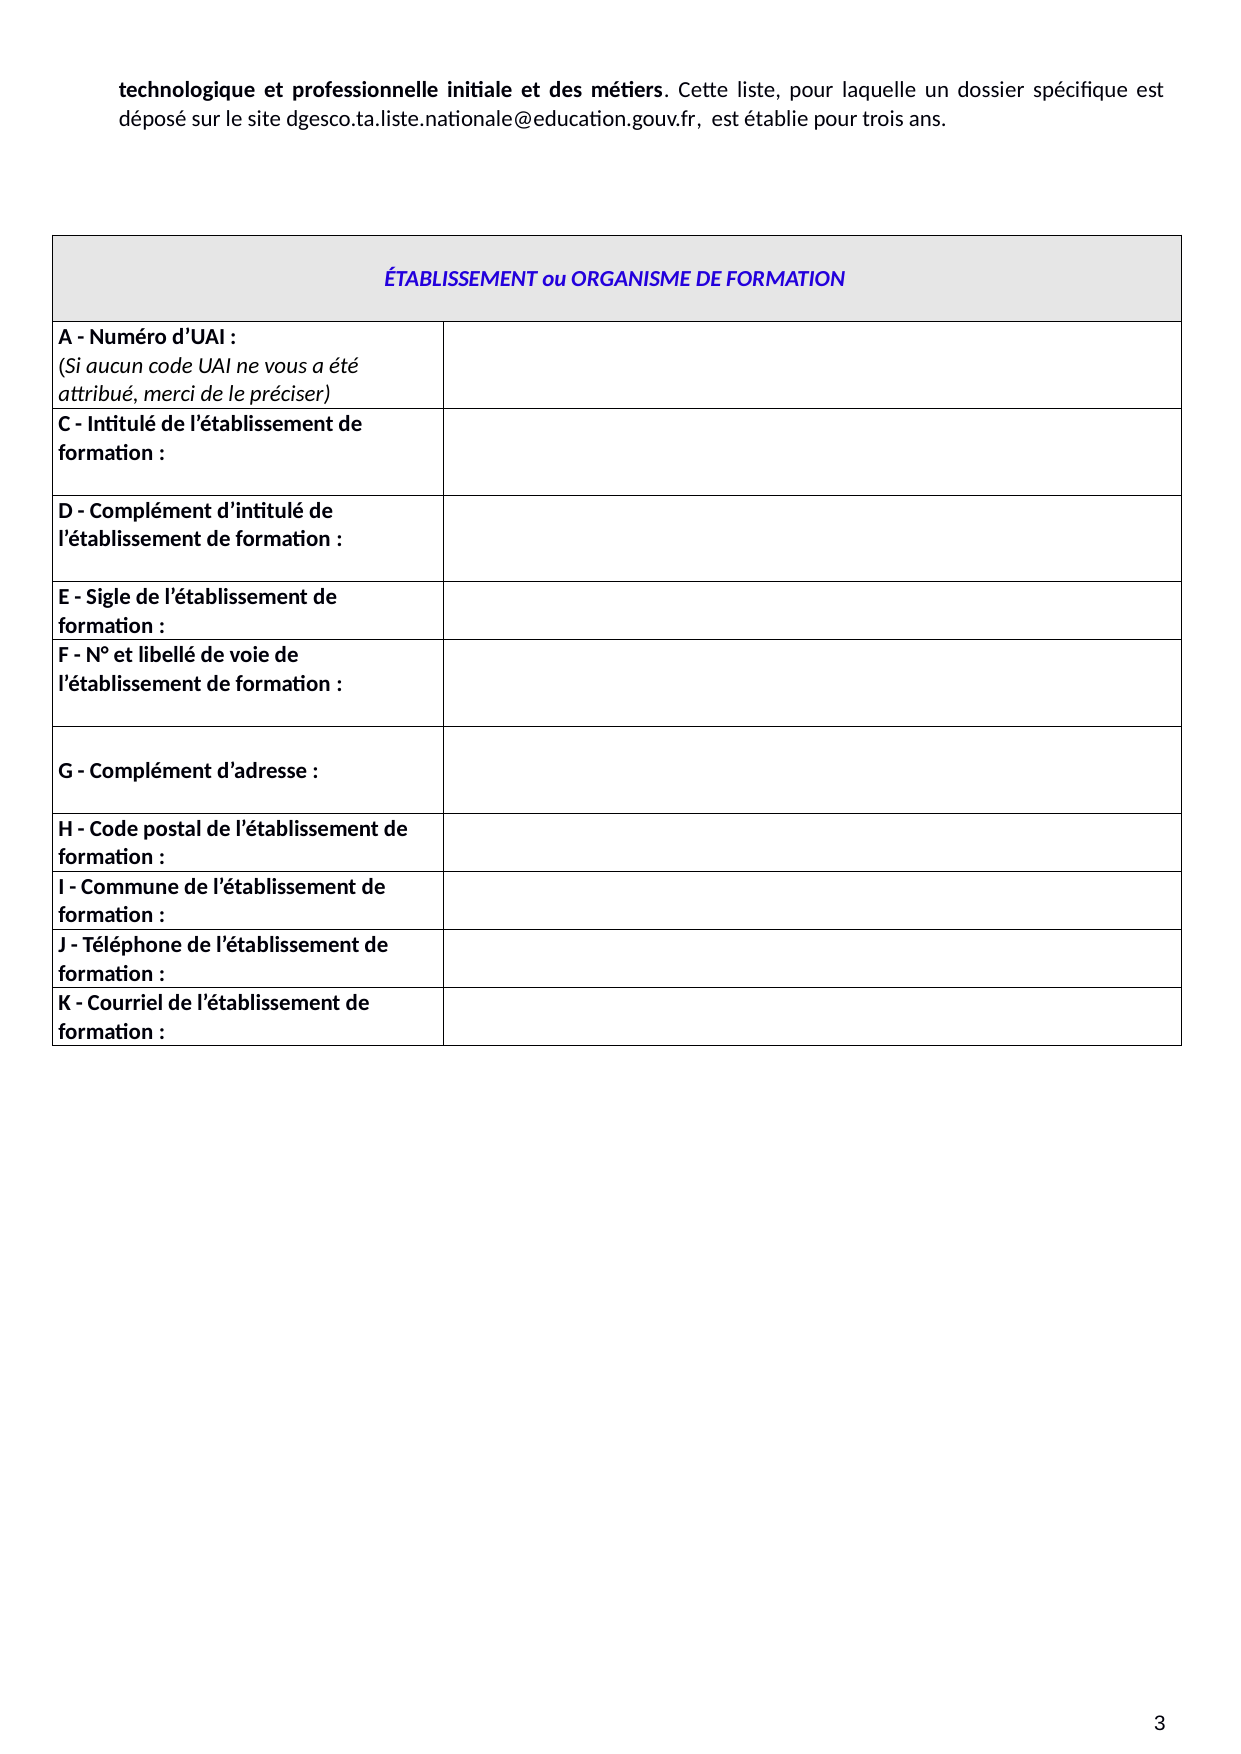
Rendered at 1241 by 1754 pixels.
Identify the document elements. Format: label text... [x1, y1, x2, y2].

table_cell [444, 640, 1181, 726]
table_cell [444, 930, 1181, 987]
table_cell [444, 872, 1181, 929]
table_cell [444, 409, 1181, 494]
table_cell [444, 814, 1181, 871]
table_cell I - Commune de l’établissement de formation : [53, 872, 443, 929]
table_cell [444, 988, 1181, 1045]
table_cell G - Complément d’adresse : [53, 727, 443, 813]
table_cell K - Courriel de l’établissement de formation : [53, 988, 443, 1045]
table_cell C - Intitulé de l’établissement de formation : [53, 409, 443, 494]
table_cell F - N° et libellé de voie de l’établissement de formation : [53, 640, 443, 726]
table_cell D - Complément d’intitulé de l’établissement de formation : [53, 496, 443, 581]
table_cell E - Sigle de l’établissement de formation : [53, 582, 443, 639]
table_cell H - Code postal de l’établissement de formation : [53, 814, 443, 871]
table_cell J - Téléphone de l’établissement de formation : [53, 930, 443, 987]
table_cell [444, 322, 1181, 408]
table_cell [444, 727, 1181, 813]
table_cell [444, 496, 1181, 581]
table_header ÉTABLISSEMENT ou ORGANISME DE FORMATION [53, 236, 1181, 321]
table_cell A - Numéro d’UAI : (Si aucun code UAI ne vous a été attribué, merci de le préciser) [53, 322, 443, 408]
list technologique et professionnelle initiale et des métiers. Cette liste, pour laquelle un dossier spécifique est déposé sur le site dgesco.ta.liste.nationale@education.gouv.fr, est établie pour trois ans. [81, 75, 1165, 132]
table_cell [444, 582, 1181, 639]
